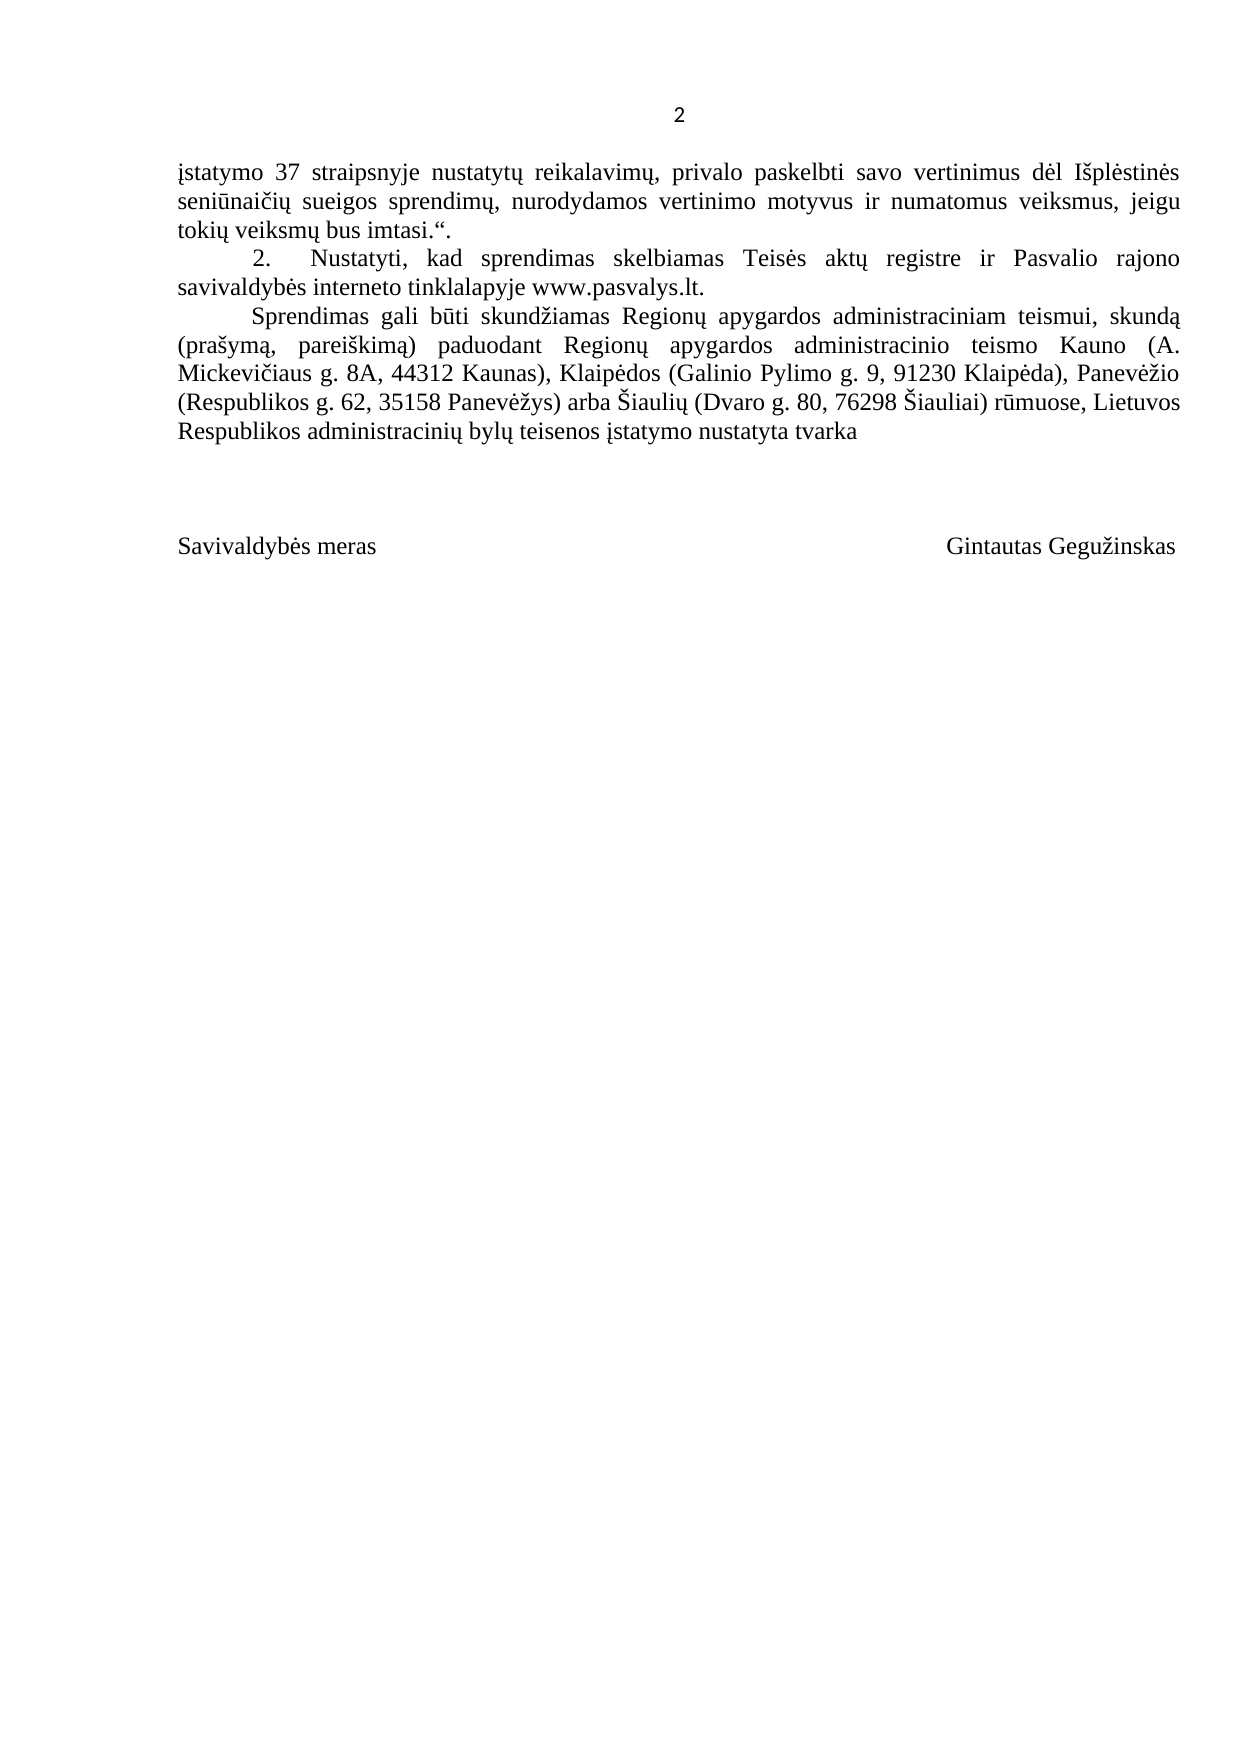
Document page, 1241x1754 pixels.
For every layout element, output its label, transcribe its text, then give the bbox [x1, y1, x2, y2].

text Savivaldybės meras Gintautas Gegužinskas [177, 531, 1181, 560]
text Sprendimas gali būti skundžiamas Regionų apygardos administraciniam teismui, skundą (prašymą, pareiškimą) paduodant Regionų apygardos administracinio teismo Kauno (A. Mickevičiaus g. 8A, 44312 Kaunas), Klaipėdos (Galinio Pylimo g. 9, 91230 Klaipėda), Panevėžio (Respublikos g. 62, 35158 Panevėžys) arba Šiaulių (Dvaro g. 80, 76298 Šiauliai) rūmuose, Lietuvos Respublikos administracinių bylų teisenos įstatymo nustatyta tvarka [177, 301, 1181, 445]
text 2. Nustatyti, kad sprendimas skelbiamas Teisės aktų registre ir Pasvalio rajono savivaldybės interneto tinklalapyje www.pasvalys.lt. [177, 243, 1181, 301]
text įstatymo 37 straipsnyje nustatytų reikalavimų, privalo paskelbti savo vertinimus dėl Išplėstinės seniūnaičių sueigos sprendimų, nurodydamos vertinimo motyvus ir numatomus veiksmus, jeigu tokių veiksmų bus imtasi.“. [177, 157, 1181, 243]
